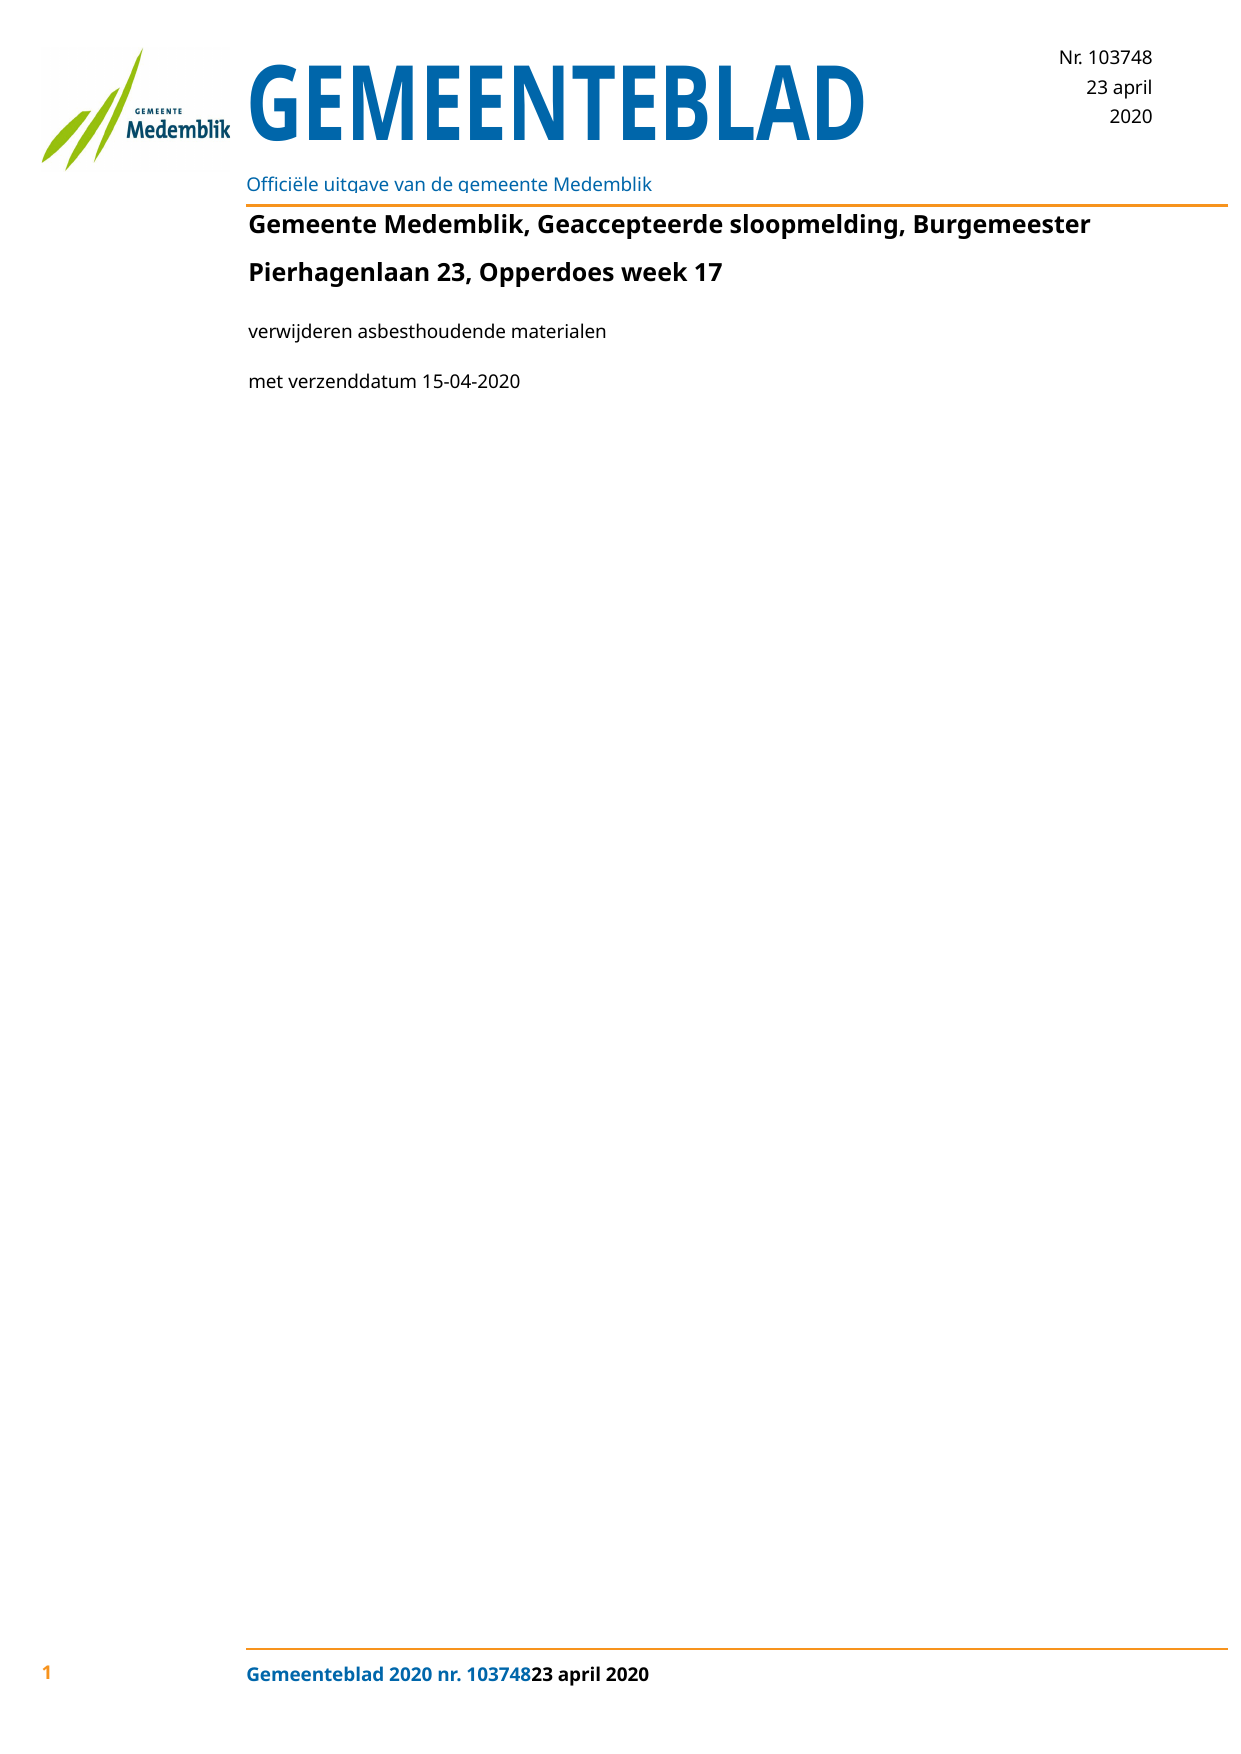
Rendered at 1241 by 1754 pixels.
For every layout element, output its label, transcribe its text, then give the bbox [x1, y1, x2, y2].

text verwijderen asbesthoudende materialen [248, 318, 1152, 344]
text met verzenddatum 15-04-2020 [248, 368, 1152, 394]
picture [41, 47, 231, 172]
text Gemeente Medemblik, Geaccepteerde sloopmelding, Burgemeester Pierhagenlaan 23, Opperdoes week 17 [248, 207, 1152, 288]
